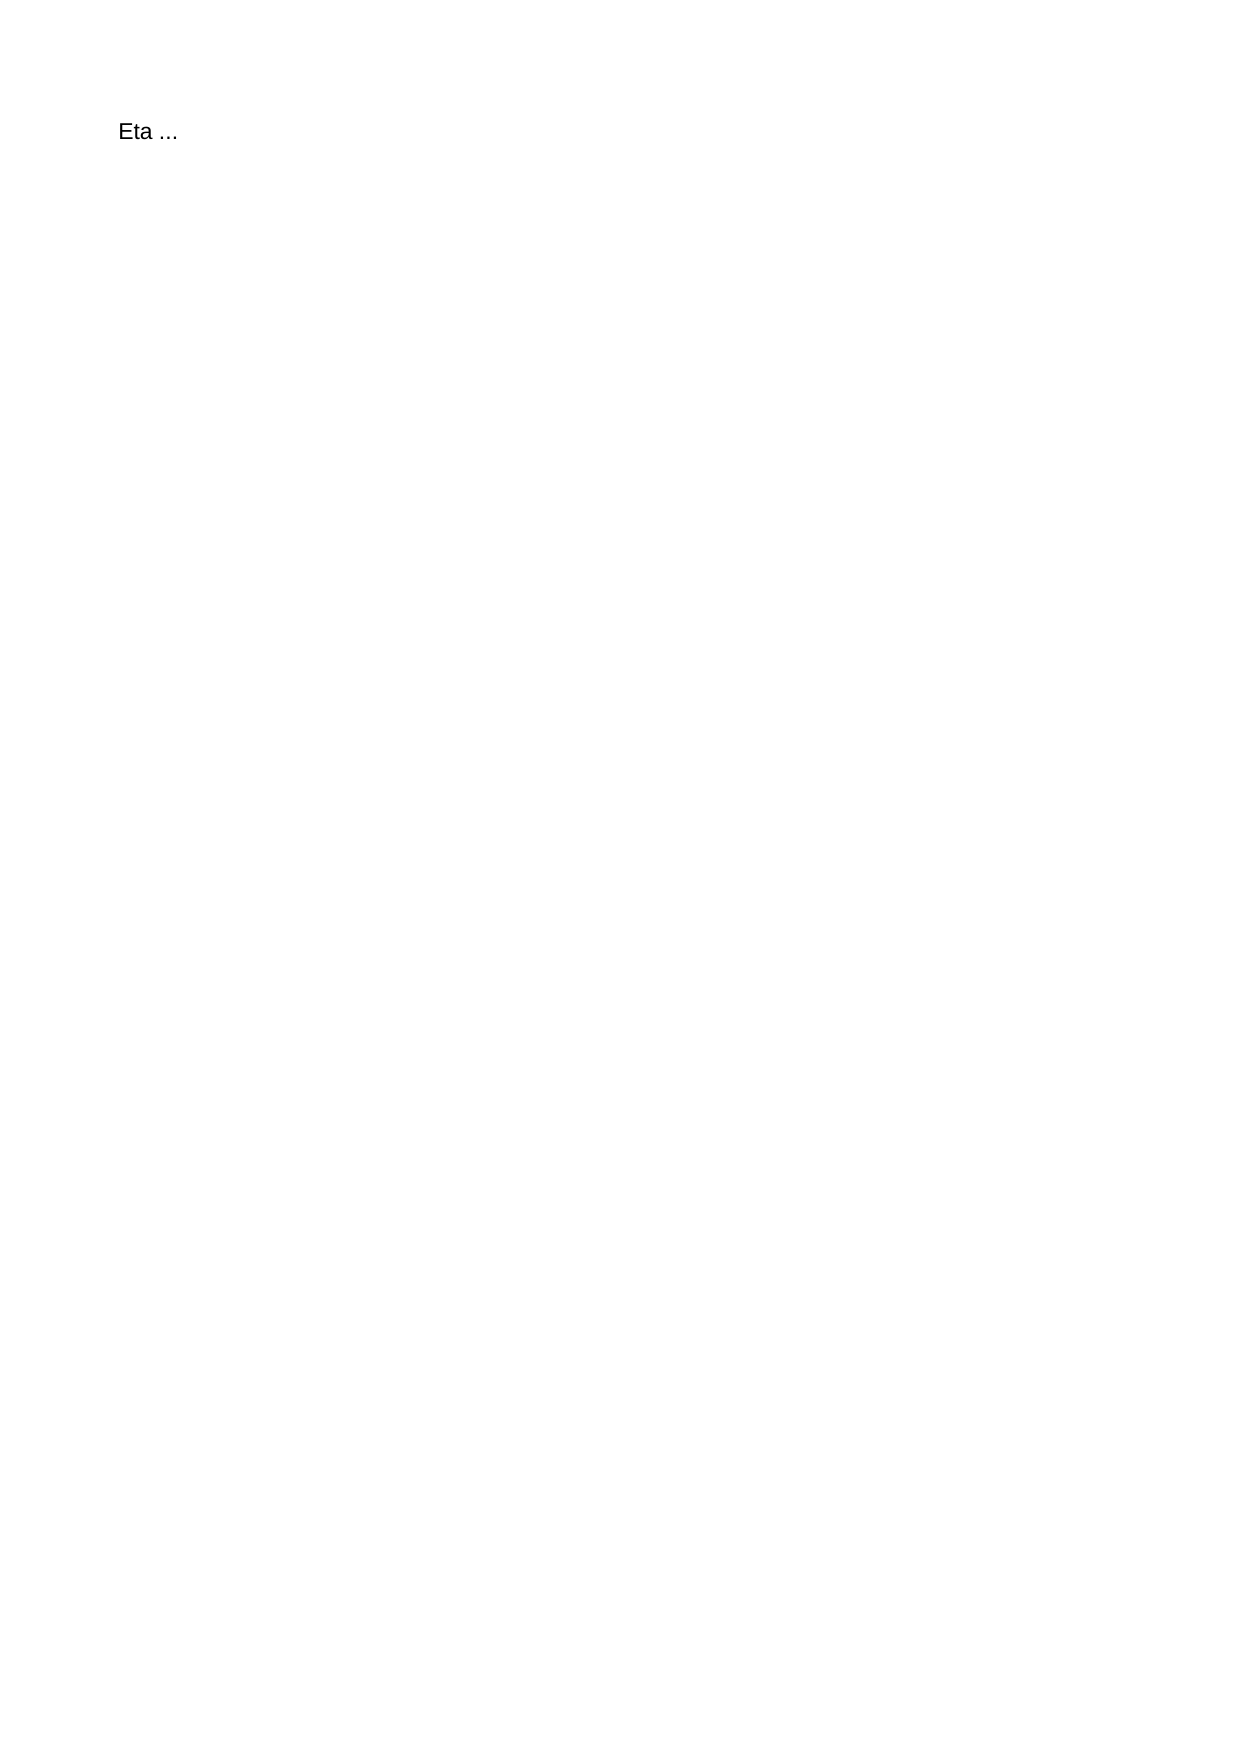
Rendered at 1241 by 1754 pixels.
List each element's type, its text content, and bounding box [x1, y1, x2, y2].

text Eta ... [118, 118, 1122, 144]
